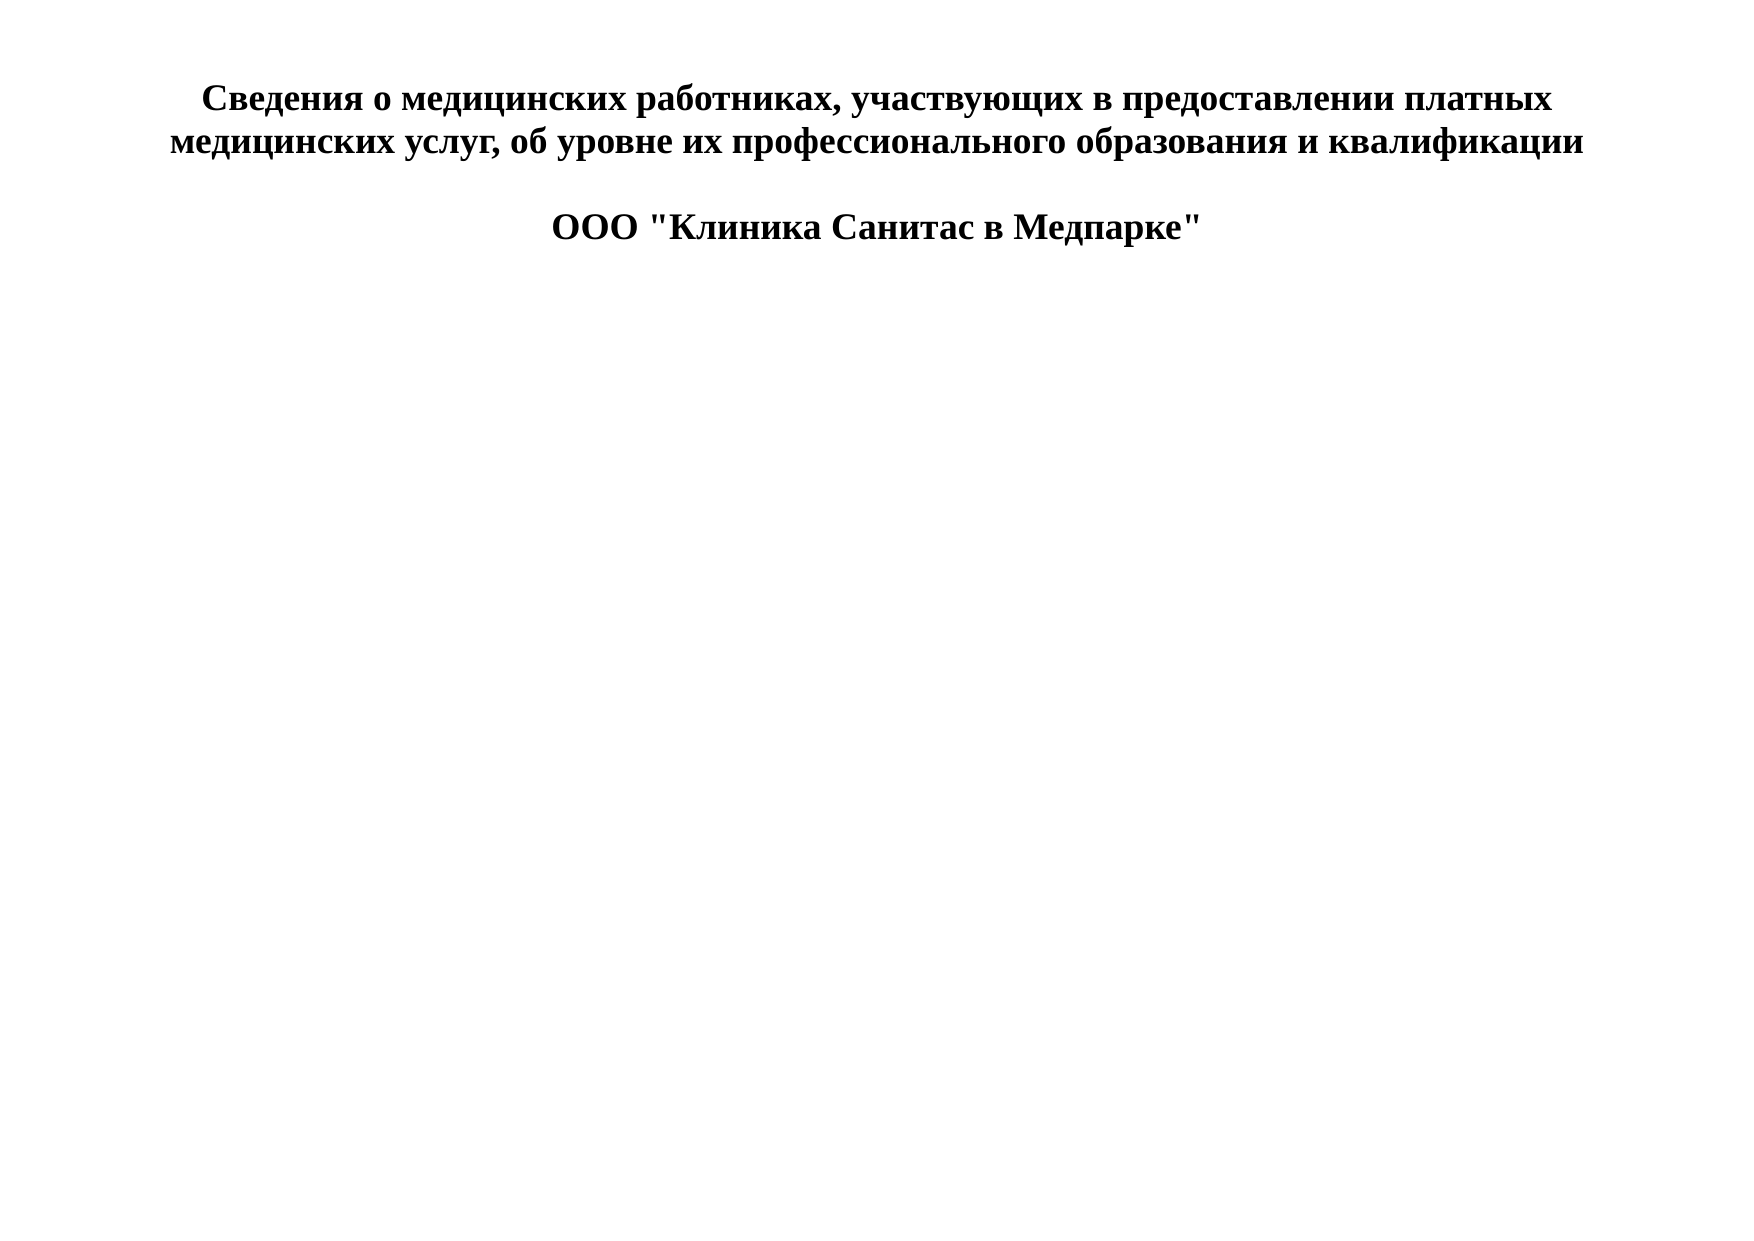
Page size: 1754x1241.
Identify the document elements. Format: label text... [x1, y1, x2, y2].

text Сведения о медицинских работниках, участвующих в предоставлении платных медицинских услуг, об уровне их профессионального образования и квалификации [118, 75, 1636, 161]
text ООО "Клиника Санитас в Медпарке" [118, 204, 1636, 247]
